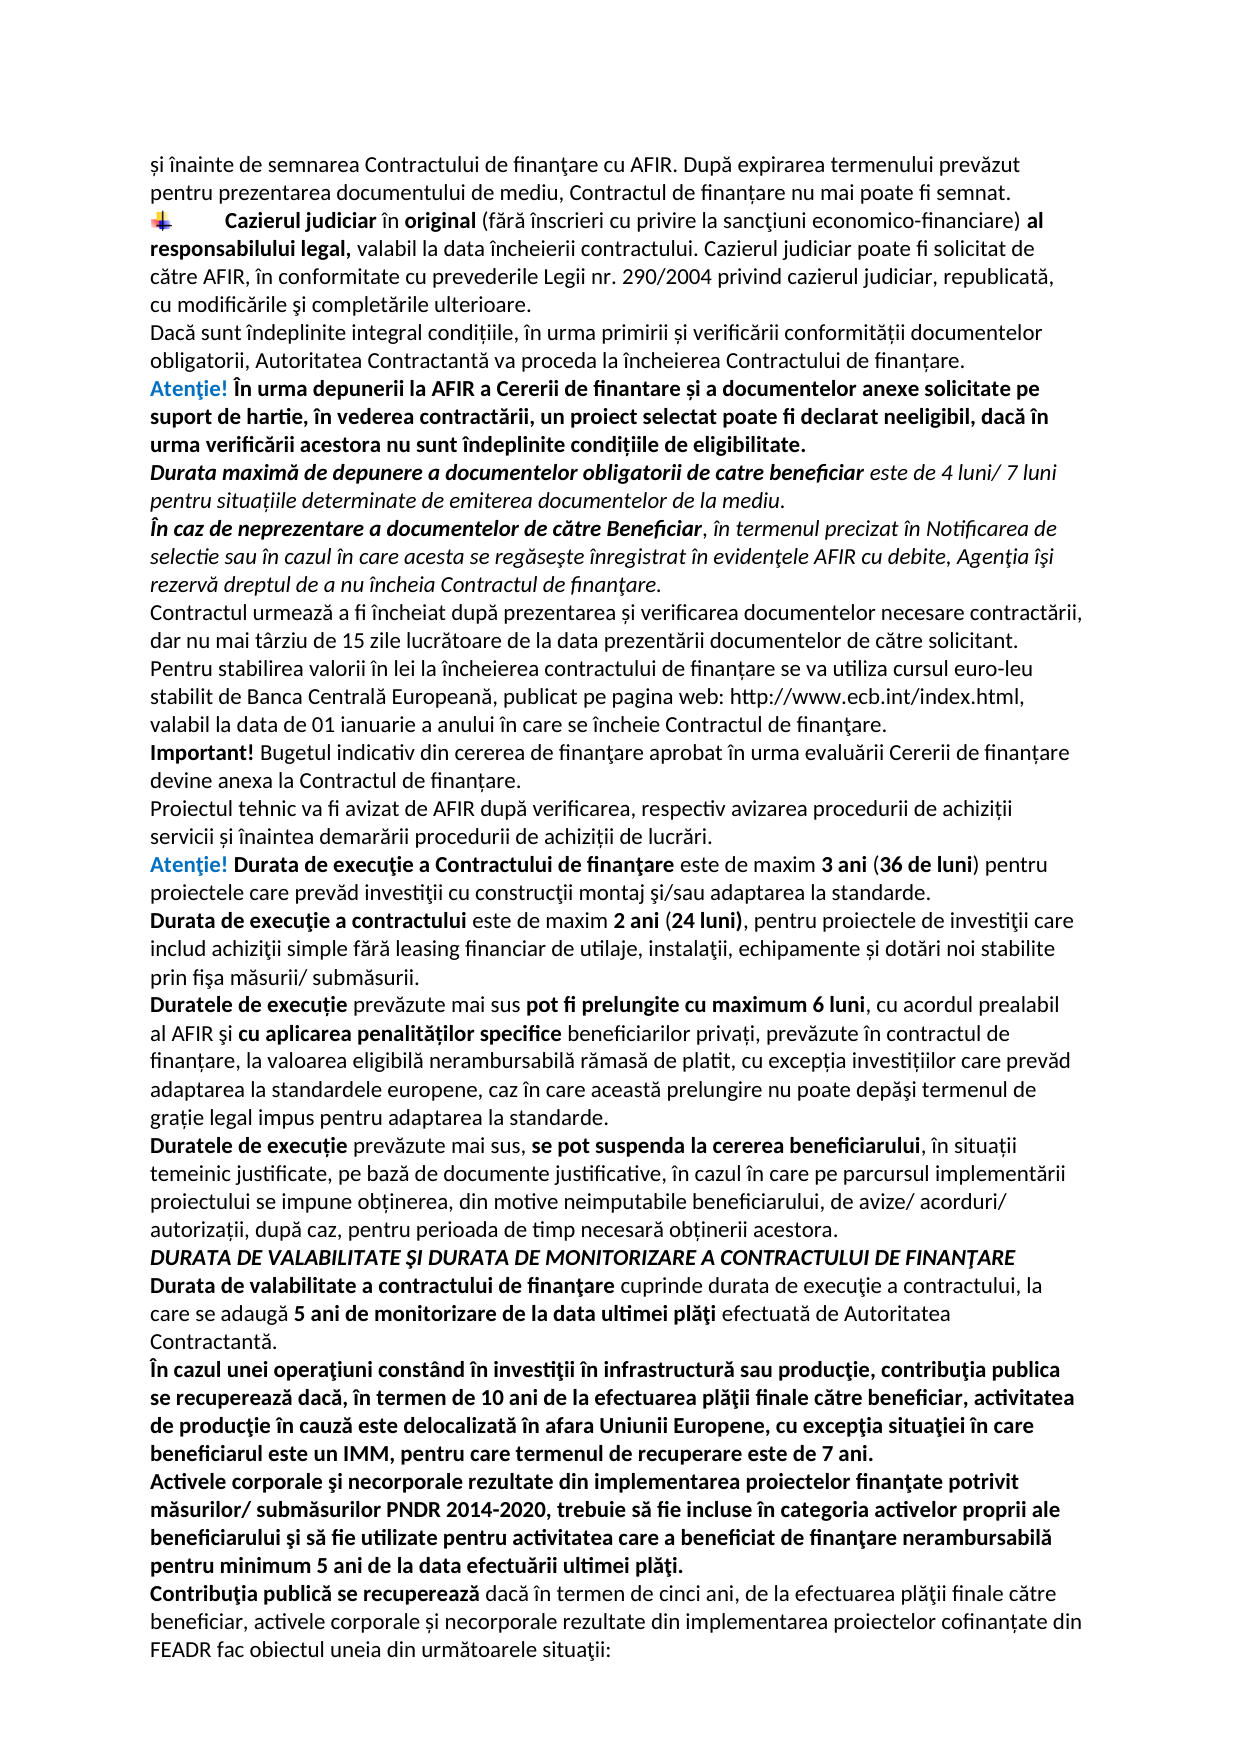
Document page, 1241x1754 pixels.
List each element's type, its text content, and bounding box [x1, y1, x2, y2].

text Dacă sunt îndeplinite integral condițiile, în urma primirii și verificării conformității documentelor obligatorii, Autoritatea Contractantă va proceda la încheierea Contractului de finanțare. [150, 318, 1076, 374]
text Durata de valabilitate a contractului de finanţare cuprinde durata de execuţie a contractului, la care se adaugă 5 ani de monitorizare de la data ultimei plăţi efectuată de Autoritatea Contractantă. [150, 1271, 1076, 1355]
text În cazul unei operaţiuni constând în investiţii în infrastructură sau producţie, contribuţia publica se recuperează dacă, în termen de 10 ani de la efectuarea plăţii finale către beneficiar, activitatea de producţie în cauză este delocalizată în afara Uniunii Europene, cu excepţia situaţiei în care beneficiarul este un IMM, pentru care termenul de recuperare este de 7 ani. [150, 1355, 1076, 1467]
text Activele corporale şi necorporale rezultate din implementarea proiectelor finanţate potrivit măsurilor/ submăsurilor PNDR 2014-2020, trebuie să fie incluse în categoria activelor proprii ale beneficiarului şi să fie utilizate pentru activitatea care a beneficiat de finanţare nerambursabilă pentru minimum 5 ani de la data efectuării ultimei plăţi. [150, 1467, 1076, 1579]
list Cazierul judiciar în original (fără înscrieri cu privire la sancţiuni economico-financiare) al responsabilului legal, valabil la data încheierii contractului. Cazierul judiciar poate fi solicitat de către AFIR, în conformitate cu prevederile Legii nr. 290/2004 privind cazierul judiciar, republicată, cu modificările şi completările ulterioare. [150, 206, 1076, 318]
text Atenţie! În urma depunerii la AFIR a Cererii de finantare și a documentelor anexe solicitate pe suport de hartie, în vederea contractării, un proiect selectat poate fi declarat neeligibil, dacă în urma verificării acestora nu sunt îndeplinite condițiile de eligibilitate. [150, 374, 1076, 458]
text Atenţie! Durata de execuţie a Contractului de finanţare este de maxim 3 ani (36 de luni) pentru proiectele care prevăd investiţii cu construcţii montaj şi/sau adaptarea la standarde. [150, 851, 1090, 907]
text Pentru stabilirea valorii în lei la încheierea contractului de finanțare se va utiliza cursul euro-leu stabilit de Banca Centrală Europeană, publicat pe pagina web: http://www.ecb.int/index.html, valabil la data de 01 ianuarie a anului în care se încheie Contractul de finanţare. [150, 654, 1076, 738]
text Durata de execuţie a contractului este de maxim 2 ani (24 luni), pentru proiectele de investiţii care includ achiziţii simple fără leasing financiar de utilaje, instalaţii, echipamente și dotări noi stabilite prin fişa măsurii/ submăsurii. [150, 907, 1090, 991]
text Proiectul tehnic va fi avizat de AFIR după verificarea, respectiv avizarea procedurii de achiziții servicii și înaintea demarării procedurii de achiziții de lucrări. [150, 794, 1076, 851]
text În caz de neprezentare a documentelor de către Beneficiar, în termenul precizat în Notificarea de selectie sau în cazul în care acesta se regăseşte înregistrat în evidenţele AFIR cu debite, Agenţia îşi rezervă dreptul de a nu încheia Contractul de finanţare. [150, 514, 1090, 598]
text Duratele de execuție prevăzute mai sus pot fi prelungite cu maximum 6 luni, cu acordul prealabil al AFIR şi cu aplicarea penalităților specifice beneficiarilor privați, prevăzute în contractul de finanțare, la valoarea eligibilă nerambursabilă rămasă de platit, cu excepția investițiilor care prevăd adaptarea la standardele europene, caz în care această prelungire nu poate depăşi termenul de grație legal impus pentru adaptarea la standarde. [150, 991, 1076, 1131]
text și înainte de semnarea Contractului de finanţare cu AFIR. După expirarea termenului prevăzut pentru prezentarea documentului de mediu, Contractul de finanțare nu mai poate fi semnat. [150, 150, 1076, 206]
text DURATA DE VALABILITATE ŞI DURATA DE MONITORIZARE A CONTRACTULUI DE FINANŢARE [150, 1243, 1090, 1271]
text Contribuţia publică se recuperează dacă în termen de cinci ani, de la efectuarea plăţii finale către beneficiar, activele corporale și necorporale rezultate din implementarea proiectelor cofinanțate din FEADR fac obiectul uneia din următoarele situaţii: [150, 1579, 1090, 1663]
text Contractul urmează a fi încheiat după prezentarea și verificarea documentelor necesare contractării, dar nu mai târziu de 15 zile lucrătoare de la data prezentării documentelor de către solicitant. [150, 598, 1090, 654]
text Duratele de execuție prevăzute mai sus, se pot suspenda la cererea beneficiarului, în situații temeinic justificate, pe bază de documente justificative, în cazul în care pe parcursul implementării proiectului se impune obținerea, din motive neimputabile beneficiarului, de avize/ acorduri/ autorizații, după caz, pentru perioada de timp necesară obținerii acestora. [150, 1131, 1076, 1243]
text Durata maximă de depunere a documentelor obligatorii de catre beneficiar este de 4 luni/ 7 luni pentru situațiile determinate de emiterea documentelor de la mediu. [150, 458, 1090, 514]
text Important! Bugetul indicativ din cererea de finanţare aprobat în urma evaluării Cererii de finanțare devine anexa la Contractul de finanțare. [150, 738, 1090, 794]
